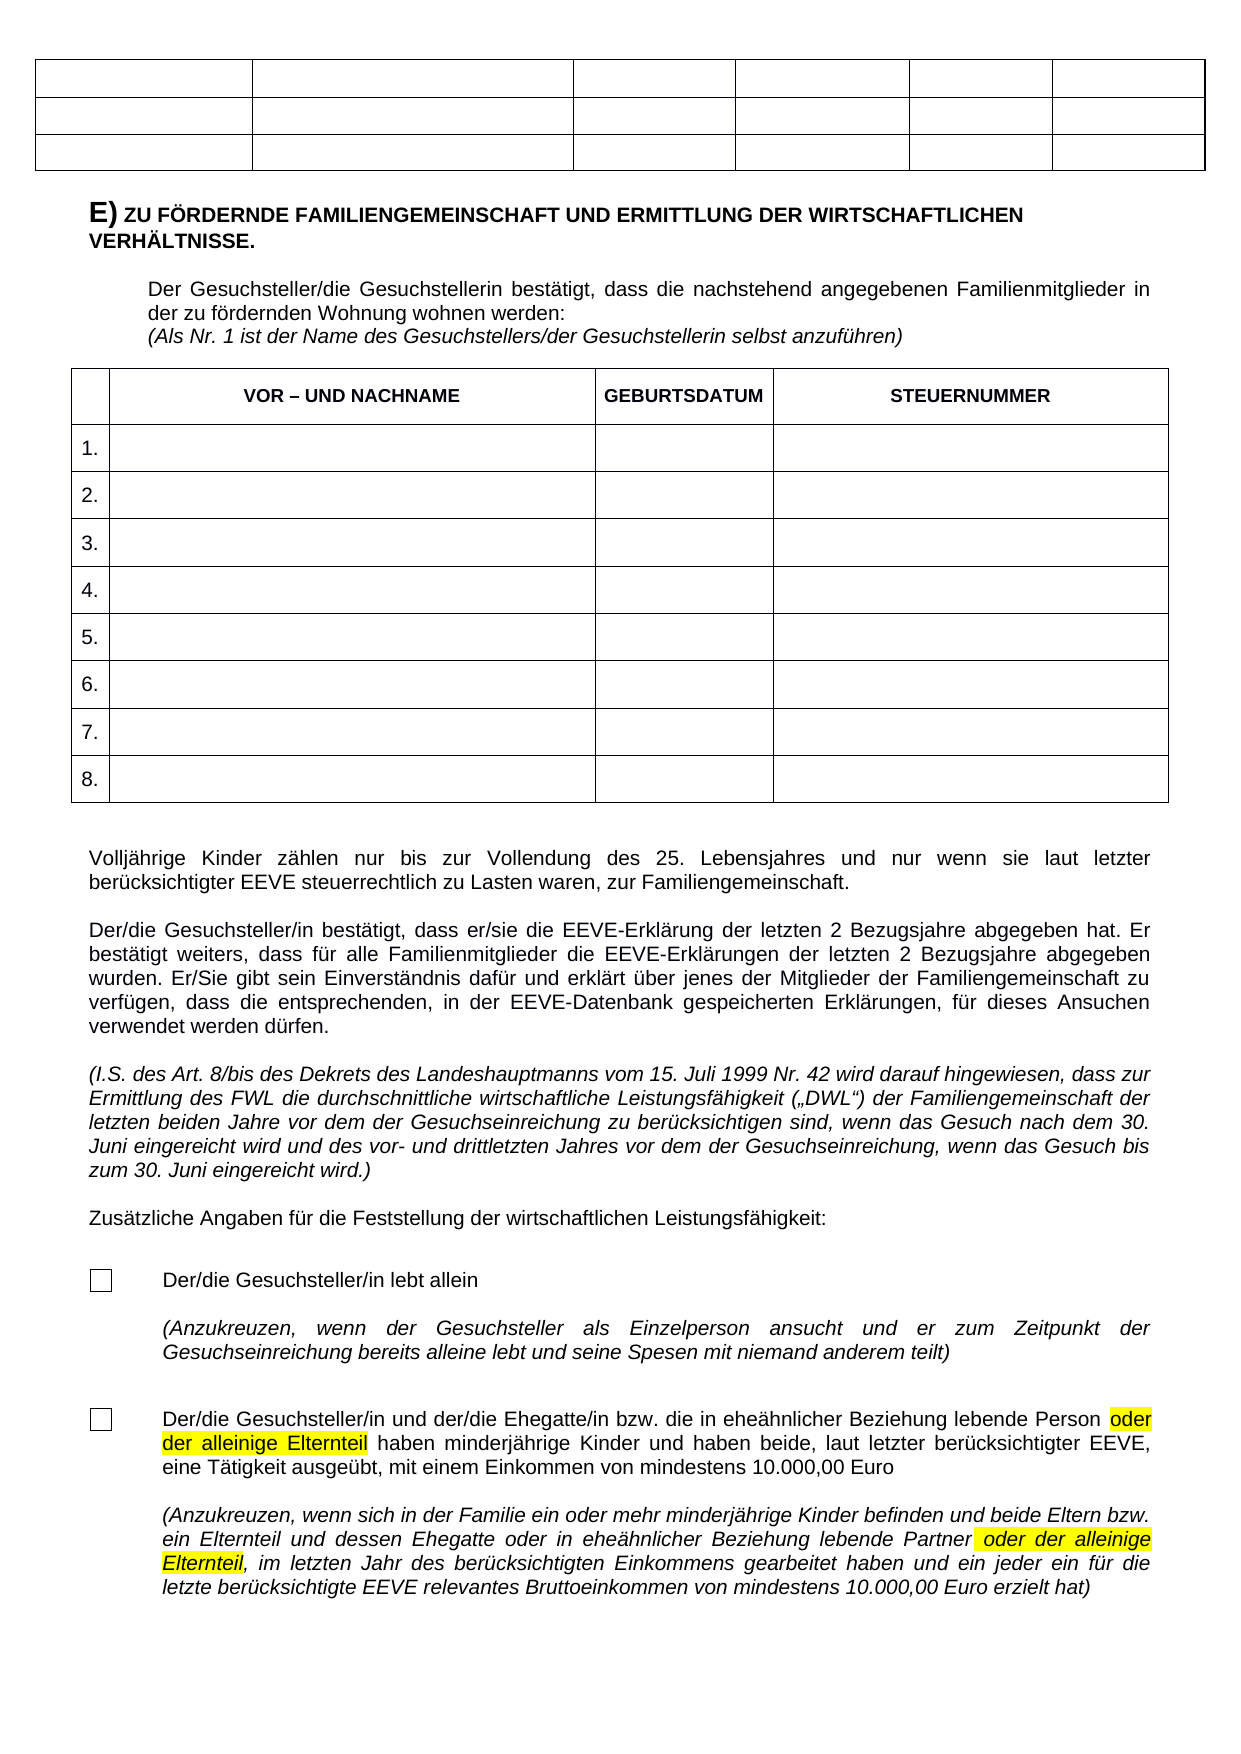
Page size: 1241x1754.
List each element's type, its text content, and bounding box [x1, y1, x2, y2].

table_cell [774, 567, 1168, 613]
table_cell [36, 135, 252, 170]
table_cell [1053, 98, 1204, 134]
table_cell [253, 135, 573, 170]
table_cell [774, 756, 1168, 802]
table_cell [110, 425, 595, 471]
text Der/die Gesuchsteller/in lebt allein [89, 1268, 1152, 1292]
table_cell [574, 60, 735, 97]
table_cell [774, 709, 1168, 755]
subtitle Der Gesuchsteller/die Gesuchstellerin bestätigt, dass die nachstehend angegebenen Familienmitglieder in der zu fördernden Wohnung wohnen werden: [148, 276, 1152, 324]
table_cell [774, 614, 1168, 660]
table_cell [596, 661, 773, 707]
table_cell [574, 98, 735, 134]
text Volljährige Kinder zählen nur bis zur Vollendung des 25. Lebensjahres und nur wenn sie laut letzter berücksichtigter EEVE steuerrechtlich zu Lasten waren, zur Familiengemeinschaft. [89, 846, 1152, 894]
table_cell [36, 60, 252, 97]
table_cell [596, 472, 773, 518]
table_cell [596, 425, 773, 471]
table_cell [774, 472, 1168, 518]
table_cell [253, 98, 573, 134]
table_cell [110, 614, 595, 660]
table_cell [910, 135, 1052, 170]
table_cell 7. [72, 709, 109, 755]
table_cell [596, 519, 773, 566]
table_cell [110, 567, 595, 613]
table_cell 2. [72, 472, 109, 518]
table_cell [774, 425, 1168, 471]
table_cell 5. [72, 614, 109, 660]
subtitle Zusätzliche Angaben für die Feststellung der wirtschaftlichen Leistungsfähigkeit: [89, 1206, 1152, 1229]
text Der/die Gesuchsteller/in und der/die Ehegatte/in bzw. die in eheähnlicher Beziehung lebende Person oder der alleinige Elternteil haben minderjährige Kinder und haben beide, laut letzter berücksichtigter EEVE, eine Tätigkeit ausgeübt, mit einem Einkommen von mindestens 10.000,00 Euro [89, 1407, 1152, 1479]
text Der/die Gesuchsteller/in bestätigt, dass er/sie die EEVE-Erklärung der letzten 2 Bezugsjahre abgegeben hat. Er bestätigt weiters, dass für alle Familienmitglieder die EEVE-Erklärungen der letzten 2 Bezugsjahre abgegeben wurden. Er/Sie gibt sein Einverständnis dafür und erklärt über jenes der Mitglieder der Familiengemeinschaft zu verfügen, dass die entsprechenden, in der EEVE-Datenbank gespeicherten Erklärungen, für dieses Ansuchen verwendet werden dürfen. [89, 918, 1152, 1038]
table_cell [1053, 60, 1204, 97]
table_cell [36, 98, 252, 134]
text (Anzukreuzen, wenn der Gesuchsteller als Einzelperson ansucht und er zum Zeitpunkt der Gesuchseinreichung bereits alleine lebt und seine Spesen mit niemand anderem teilt) [162, 1316, 1152, 1364]
table_header vor – und nachname [110, 369, 595, 424]
table_cell [596, 756, 773, 802]
table_cell 3. [72, 519, 109, 566]
table_cell [736, 98, 909, 134]
table_cell [110, 472, 595, 518]
table_cell [596, 614, 773, 660]
table_cell [774, 661, 1168, 707]
table_cell [1053, 135, 1204, 170]
table_cell [110, 661, 595, 707]
table_cell [736, 60, 909, 97]
subtitle (Als Nr. 1 ist der Name des Gesuchstellers/der Gesuchstellerin selbst anzuführen) [148, 324, 1152, 348]
table_header Geburtsdatum [596, 369, 773, 424]
table_cell [774, 519, 1168, 566]
text (Anzukreuzen, wenn sich in der Familie ein oder mehr minderjährige Kinder befinden und beide Eltern bzw. ein Elternteil und dessen Ehegatte oder in eheähnlicher Beziehung lebende Partner oder der alleinige Elternteil, im letzten Jahr des berücksichtigten Einkommens gearbeitet haben und ein jeder ein für die letzte berücksichtigte EEVE relevantes Bruttoeinkommen von mindestens 10.000,00 Euro erzielt hat) [89, 1479, 1152, 1598]
table_cell [253, 60, 573, 97]
text (I.S. des Art. 8/bis des Dekrets des Landeshauptmanns vom 15. Juli 1999 Nr. 42 wird darauf hingewiesen, dass zur Ermittlung des FWL die durchschnittliche wirtschaftliche Leistungsfähigkeit („DWL“) der Familiengemeinschaft der letzten beiden Jahre vor dem der Gesuchseinreichung zu berücksichtigen sind, wenn das Gesuch nach dem 30. Juni eingereicht wird und des vor- und drittletzten Jahres vor dem der Gesuchseinreichung, wenn das Gesuch bis zum 30. Juni eingereicht wird.) [89, 1062, 1152, 1182]
table_cell [110, 519, 595, 566]
table_cell 8. [72, 756, 109, 802]
table_header Steuernummer [774, 369, 1168, 424]
table_cell 6. [72, 661, 109, 707]
table_cell 1. [72, 425, 109, 471]
table_cell [574, 135, 735, 170]
table_header [72, 369, 109, 424]
table_cell [736, 135, 909, 170]
table_cell [910, 60, 1052, 97]
table_cell [596, 567, 773, 613]
table_cell [910, 98, 1052, 134]
table_cell [110, 709, 595, 755]
table_cell 4. [72, 567, 109, 613]
table_cell [596, 709, 773, 755]
table_cell [110, 756, 595, 802]
subtitle E) zu fördernde FamilienGEMEINSCHAFT UND Ermittlung der wirtschaftlichen verhältnisse. [89, 195, 1152, 252]
